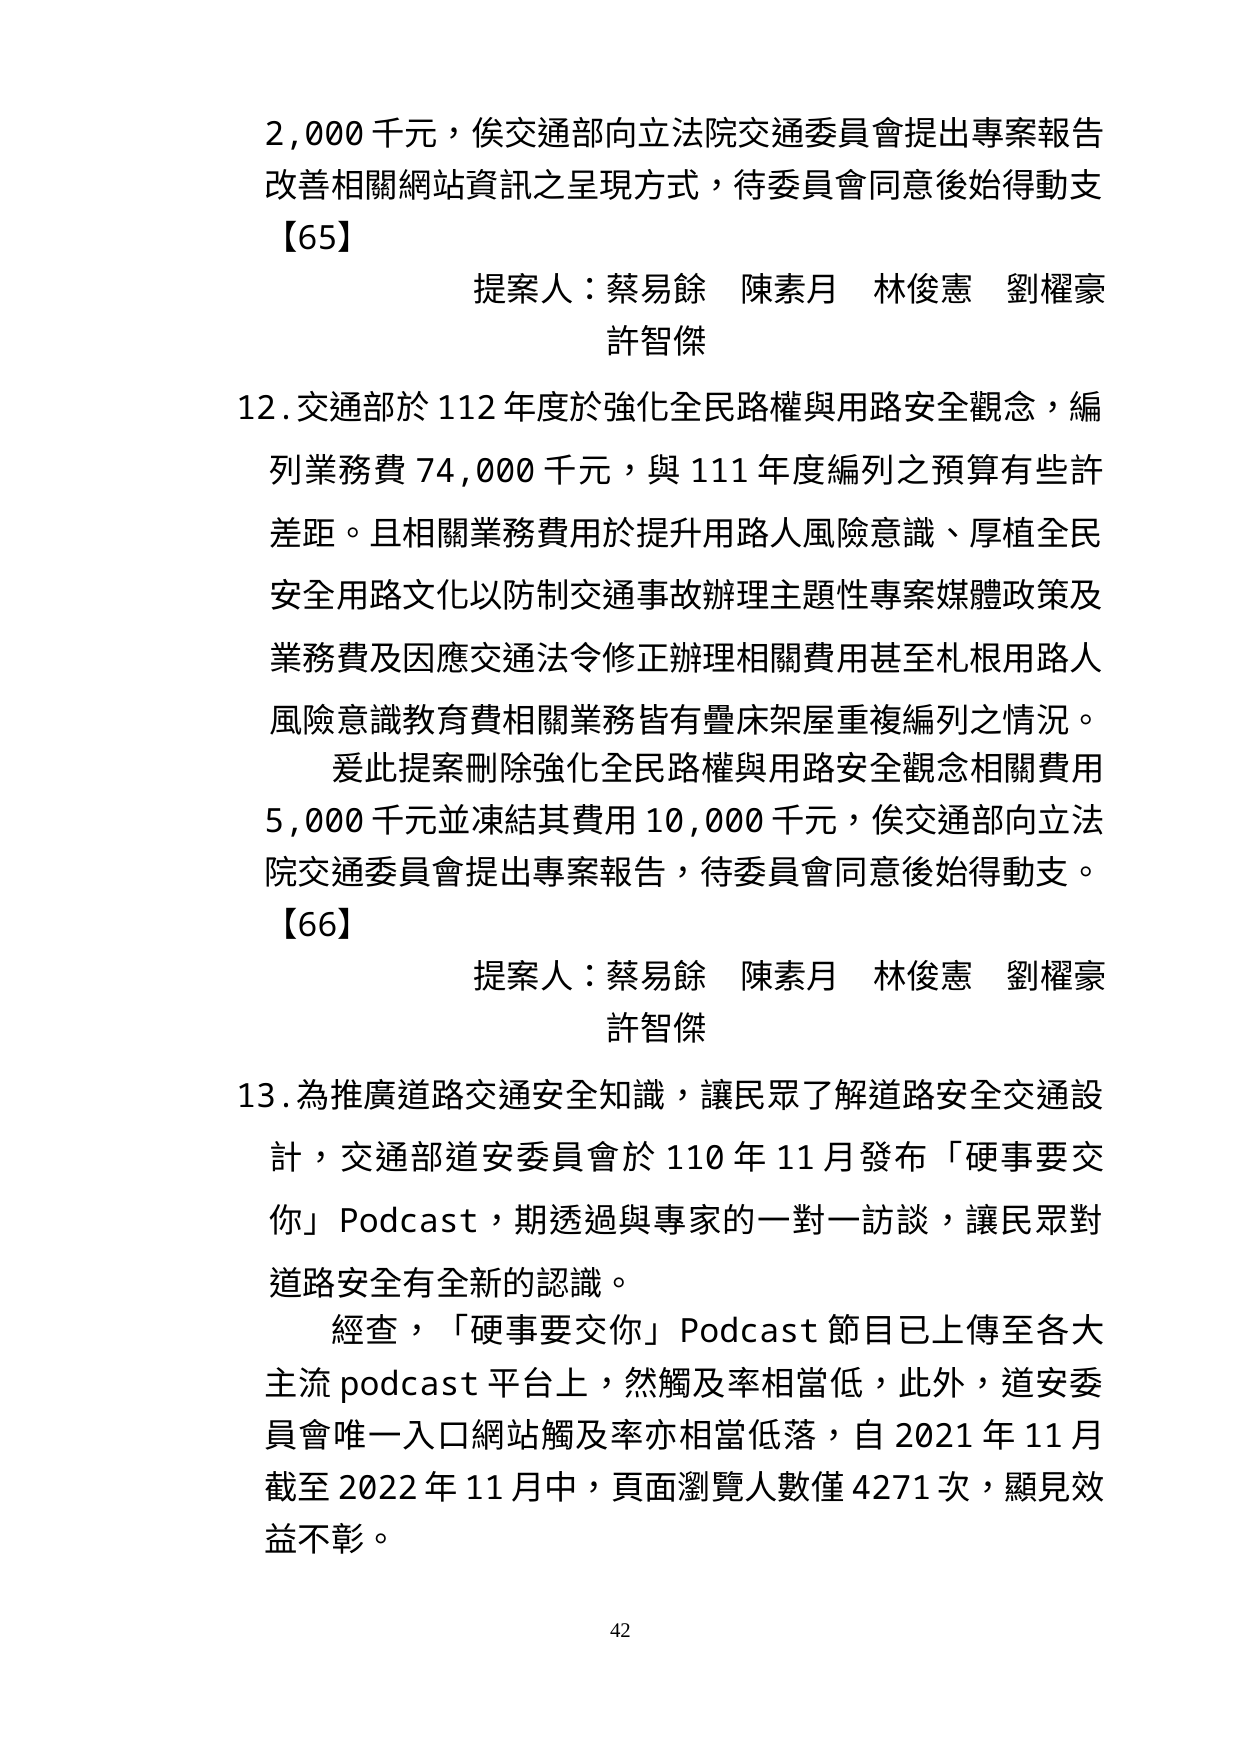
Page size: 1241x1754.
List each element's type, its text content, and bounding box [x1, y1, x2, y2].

text 爰此提案凍結加強道交通秩序整頓及行車安全預算2,000千元，俟交通部向立法院交通委員會提出專案報告改善相關網站資訊之呈現方式，待委員會同意後始得動支。【65】 [264, 103, 1104, 259]
subtitle 12.交通部於112年度於強化全民路權與用路安全觀念，編列業務費74,000千元，與111年度編列之預算有些許差距。且相關業務費用於提升用路人風險意識、厚植全民安全用路文化以防制交通事故辦理主題性專案媒體政策及業務費及因應交通法令修正辦理相關費用甚至札根用路人風險意識教育費相關業務皆有疊床架屋重複編列之情況。 [236, 364, 1104, 739]
text 經查，「硬事要交你」Podcast節目已上傳至各大主流podcast平台上，然觸及率相當低，此外，道安委員會唯一入口網站觸及率亦相當低落，自2021年11月截至2022年11月中，頁面瀏覽人數僅4271次，顯見效益不彰。 [264, 1301, 1104, 1562]
text 提案人：蔡易餘 陳素月 林俊憲 劉櫂豪 許智傑 [473, 259, 1117, 364]
text 爰此提案刪除強化全民路權與用路安全觀念相關費用5,000千元並凍結其費用10,000千元，俟交通部向立法院交通委員會提出專案報告，待委員會同意後始得動支。【66】 [264, 739, 1104, 947]
text 提案人：蔡易餘 陳素月 林俊憲 劉櫂豪 許智傑 [473, 947, 1117, 1051]
subtitle 13.為推廣道路交通安全知識，讓民眾了解道路安全交通設計，交通部道安委員會於110年11月發布「硬事要交你」Podcast，期透過與專家的一對一訪談，讓民眾對道路安全有全新的認識。 [236, 1051, 1104, 1301]
